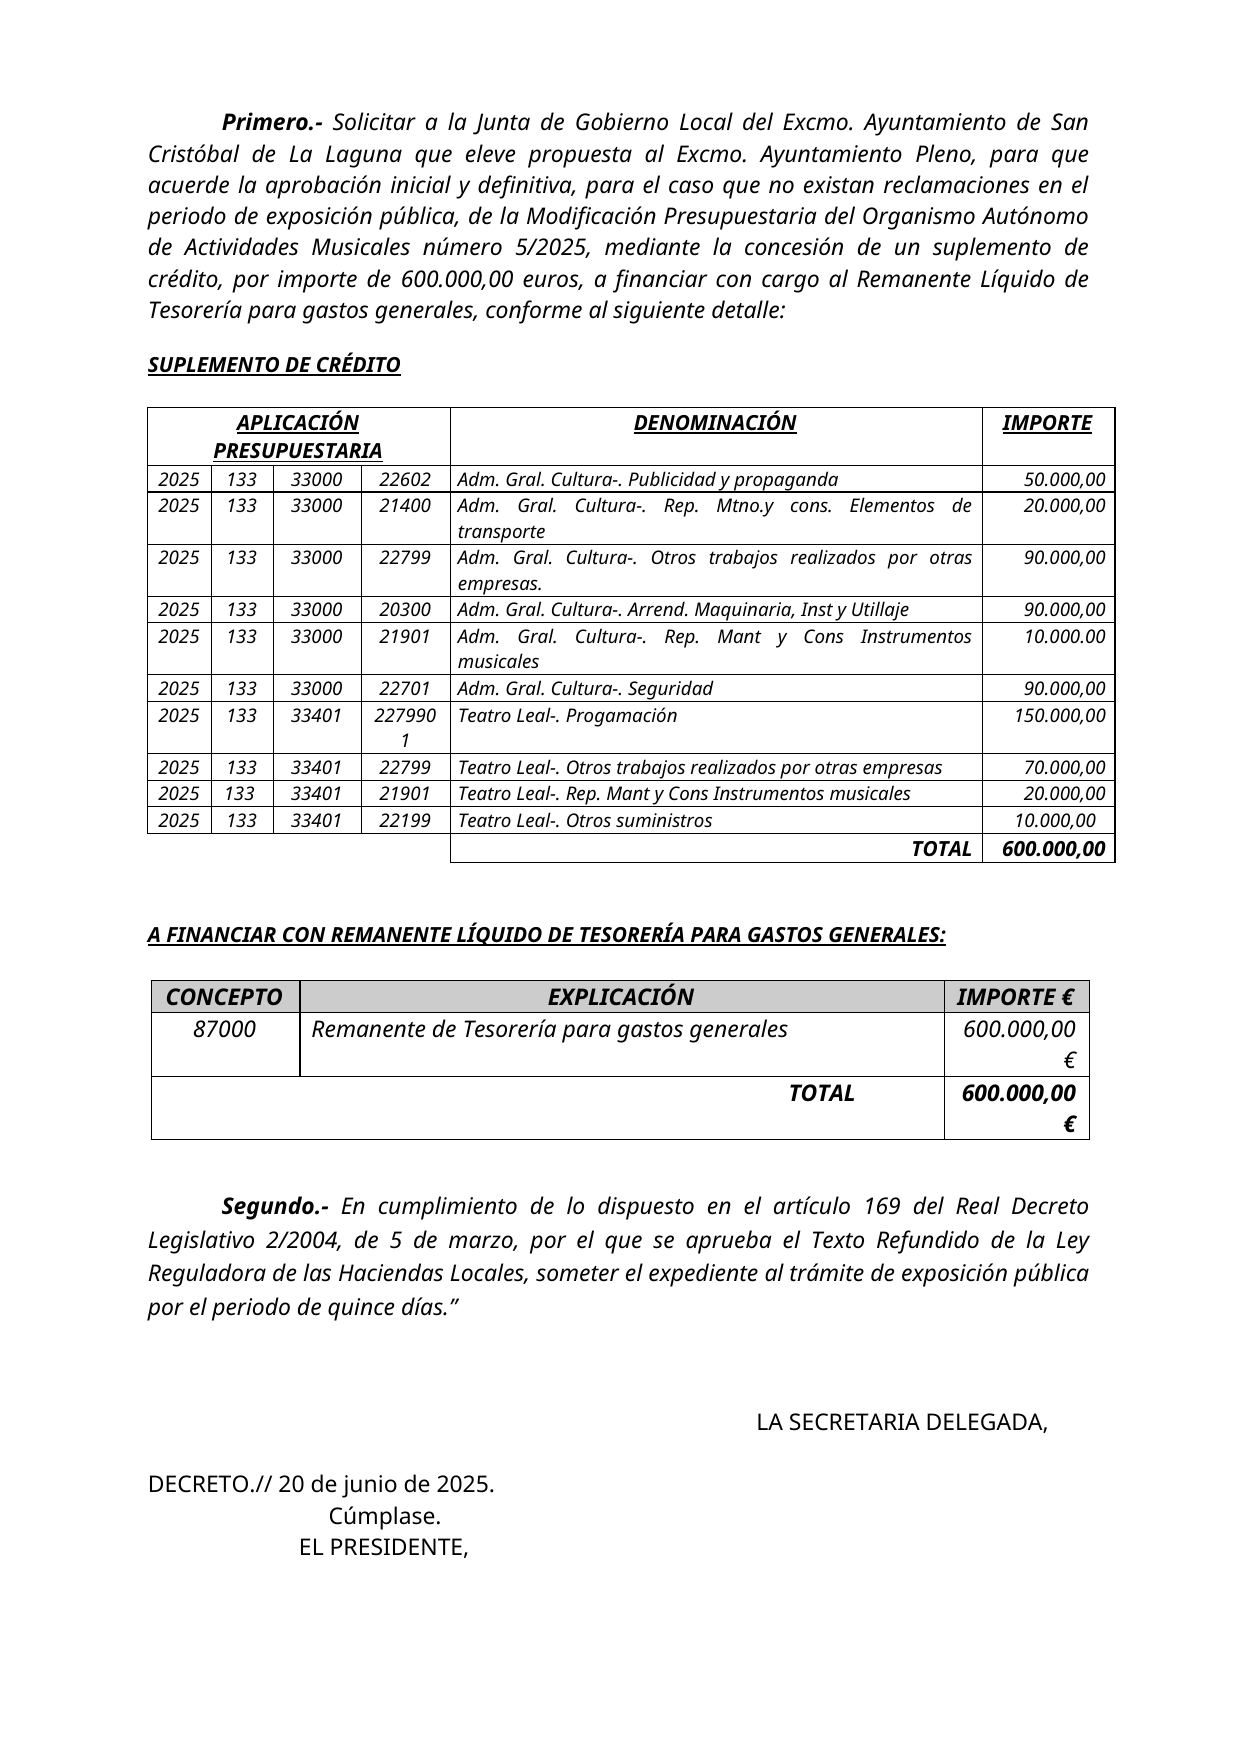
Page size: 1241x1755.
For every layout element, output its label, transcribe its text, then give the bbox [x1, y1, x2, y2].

table_cell 133 [212, 754, 273, 779]
table_cell 90.000,00 [983, 675, 1114, 701]
text Segundo.- En cumplimiento de lo dispuesto en el artículo 169 del Real Decreto Legislativo 2/2004, de 5 de marzo, por el que se aprueba el Texto Refundido de la Ley Reguladora de las Haciendas Locales, someter el expediente al trámite de exposición pública por el periodo de quince días.” [148, 1190, 1093, 1322]
table_cell Teatro Leal-. Rep. Mant y Cons Instrumentos musicales [451, 781, 982, 806]
table_cell TOTAL [451, 834, 982, 862]
table_cell 50.000,00 [983, 466, 1114, 491]
table_cell Teatro Leal-. Otros trabajos realizados por otras empresas [451, 754, 982, 779]
table_cell 2025 [148, 702, 211, 753]
table_cell 22602 [362, 466, 450, 491]
subtitle EL PRESIDENTE, [148, 1531, 1048, 1562]
table_cell Adm. Gral. Cultura-. Rep. Mant y Cons Instrumentos musicales [451, 623, 982, 674]
table_cell 22701 [362, 675, 450, 701]
table_cell 133 [212, 597, 273, 622]
table_cell 2025 [148, 466, 211, 491]
table_cell 2025 [148, 675, 211, 701]
table_cell [148, 834, 450, 862]
table_cell 33000 [274, 493, 361, 543]
table_cell 20.000,00 [983, 781, 1114, 806]
table_cell 2025 [148, 754, 211, 779]
table_cell 133 [212, 675, 273, 701]
table_cell Adm. Gral. Cultura-. Seguridad [451, 675, 982, 701]
text LA SECRETARIA DELEGADA, [148, 1406, 1048, 1437]
table_cell 133 [212, 807, 273, 833]
text SUPLEMENTO DE CRÉDITO [148, 350, 1093, 378]
table_cell 33000 [274, 675, 361, 701]
table_cell 33401 [274, 807, 361, 833]
table_cell 133 [212, 702, 273, 753]
table_cell TOTAL [152, 1077, 944, 1139]
table_header EXPLICACIÓN [301, 981, 944, 1012]
table_cell 133 [212, 466, 273, 491]
table_header IMPORTE [983, 408, 1114, 465]
table_cell 10.000,00 [983, 807, 1114, 833]
table_cell 21901 [362, 781, 450, 806]
text A FINANCIAR CON REMANENTE LÍQUIDO DE TESORERÍA PARA GASTOS GENERALES: [148, 920, 1093, 948]
table_cell 133 [212, 781, 273, 806]
table_cell 2025 [148, 545, 211, 596]
table_cell 600.000,00 € [945, 1077, 1089, 1139]
table_cell 133 [212, 623, 273, 674]
table_cell 2025 [148, 781, 211, 806]
table_cell 20.000,00 [983, 493, 1114, 543]
table_cell 90.000,00 [983, 545, 1114, 596]
table_header IMPORTE € [945, 981, 1089, 1012]
table_cell Adm. Gral. Cultura-. Arrend. Maquinaria, Inst y Utillaje [451, 597, 982, 622]
table_cell 33000 [274, 545, 361, 596]
table_header APLICACIÓN PRESUPUESTARIA [148, 408, 450, 465]
table_cell Teatro Leal-. Otros suministros [451, 807, 982, 833]
text Cúmplase. [148, 1500, 1048, 1531]
text Primero.- Solicitar a la Junta de Gobierno Local del Excmo. Ayuntamiento de San Cristóbal de La Laguna que eleve propuesta al Excmo. Ayuntamiento Pleno, para que acuerde la aprobación inicial y definitiva, para el caso que no existan reclamaciones en el periodo de exposición pública, de la Modificación Presupuestaria del Organismo Autónomo de Actividades Musicales número 5/2025, mediante la concesión de un suplemento de crédito, por importe de 600.000,00 euros, a financiar con cargo al Remanente Líquido de Tesorería para gastos generales, conforme al siguiente detalle: [148, 106, 1093, 325]
table_cell 87000 [152, 1013, 299, 1076]
table_cell 20300 [362, 597, 450, 622]
table_cell 2025 [148, 807, 211, 833]
table_cell 133 [212, 545, 273, 596]
table_cell 21400 [362, 493, 450, 543]
table_cell Teatro Leal-. Progamación [451, 702, 982, 753]
table_cell 2279901 [362, 702, 450, 753]
table_cell 2025 [148, 597, 211, 622]
table_cell 10.000.00 [983, 623, 1114, 674]
table_cell 22199 [362, 807, 450, 833]
table_cell 22799 [362, 545, 450, 596]
table_cell 33000 [274, 623, 361, 674]
table_cell Remanente de Tesorería para gastos generales [301, 1013, 944, 1076]
table_cell 33401 [274, 754, 361, 779]
table_cell 70.000,00 [983, 754, 1114, 779]
table_cell 33000 [274, 597, 361, 622]
table_cell 33000 [274, 466, 361, 491]
table_header CONCEPTO [152, 981, 299, 1012]
table_cell Adm. Gral. Cultura-. Publicidad y propaganda [451, 466, 982, 491]
table_cell 600.000,00 [983, 834, 1114, 862]
table_cell 22799 [362, 754, 450, 779]
table_cell Adm. Gral. Cultura-. Otros trabajos realizados por otras empresas. [451, 545, 982, 596]
table_cell Adm. Gral. Cultura-. Rep. Mtno.y cons. Elementos de transporte [451, 493, 982, 543]
table_cell 133 [212, 493, 273, 543]
table_cell 90.000,00 [983, 597, 1114, 622]
table_cell 600.000,00 € [945, 1013, 1089, 1076]
table_cell 2025 [148, 493, 211, 543]
table_cell 150.000,00 [983, 702, 1114, 753]
table_header DENOMINACIÓN [451, 408, 982, 465]
table_cell 2025 [148, 623, 211, 674]
table_cell 33401 [274, 781, 361, 806]
table_cell 21901 [362, 623, 450, 674]
text DECRETO.// 20 de junio de 2025. [148, 1468, 1048, 1500]
table_cell 33401 [274, 702, 361, 753]
